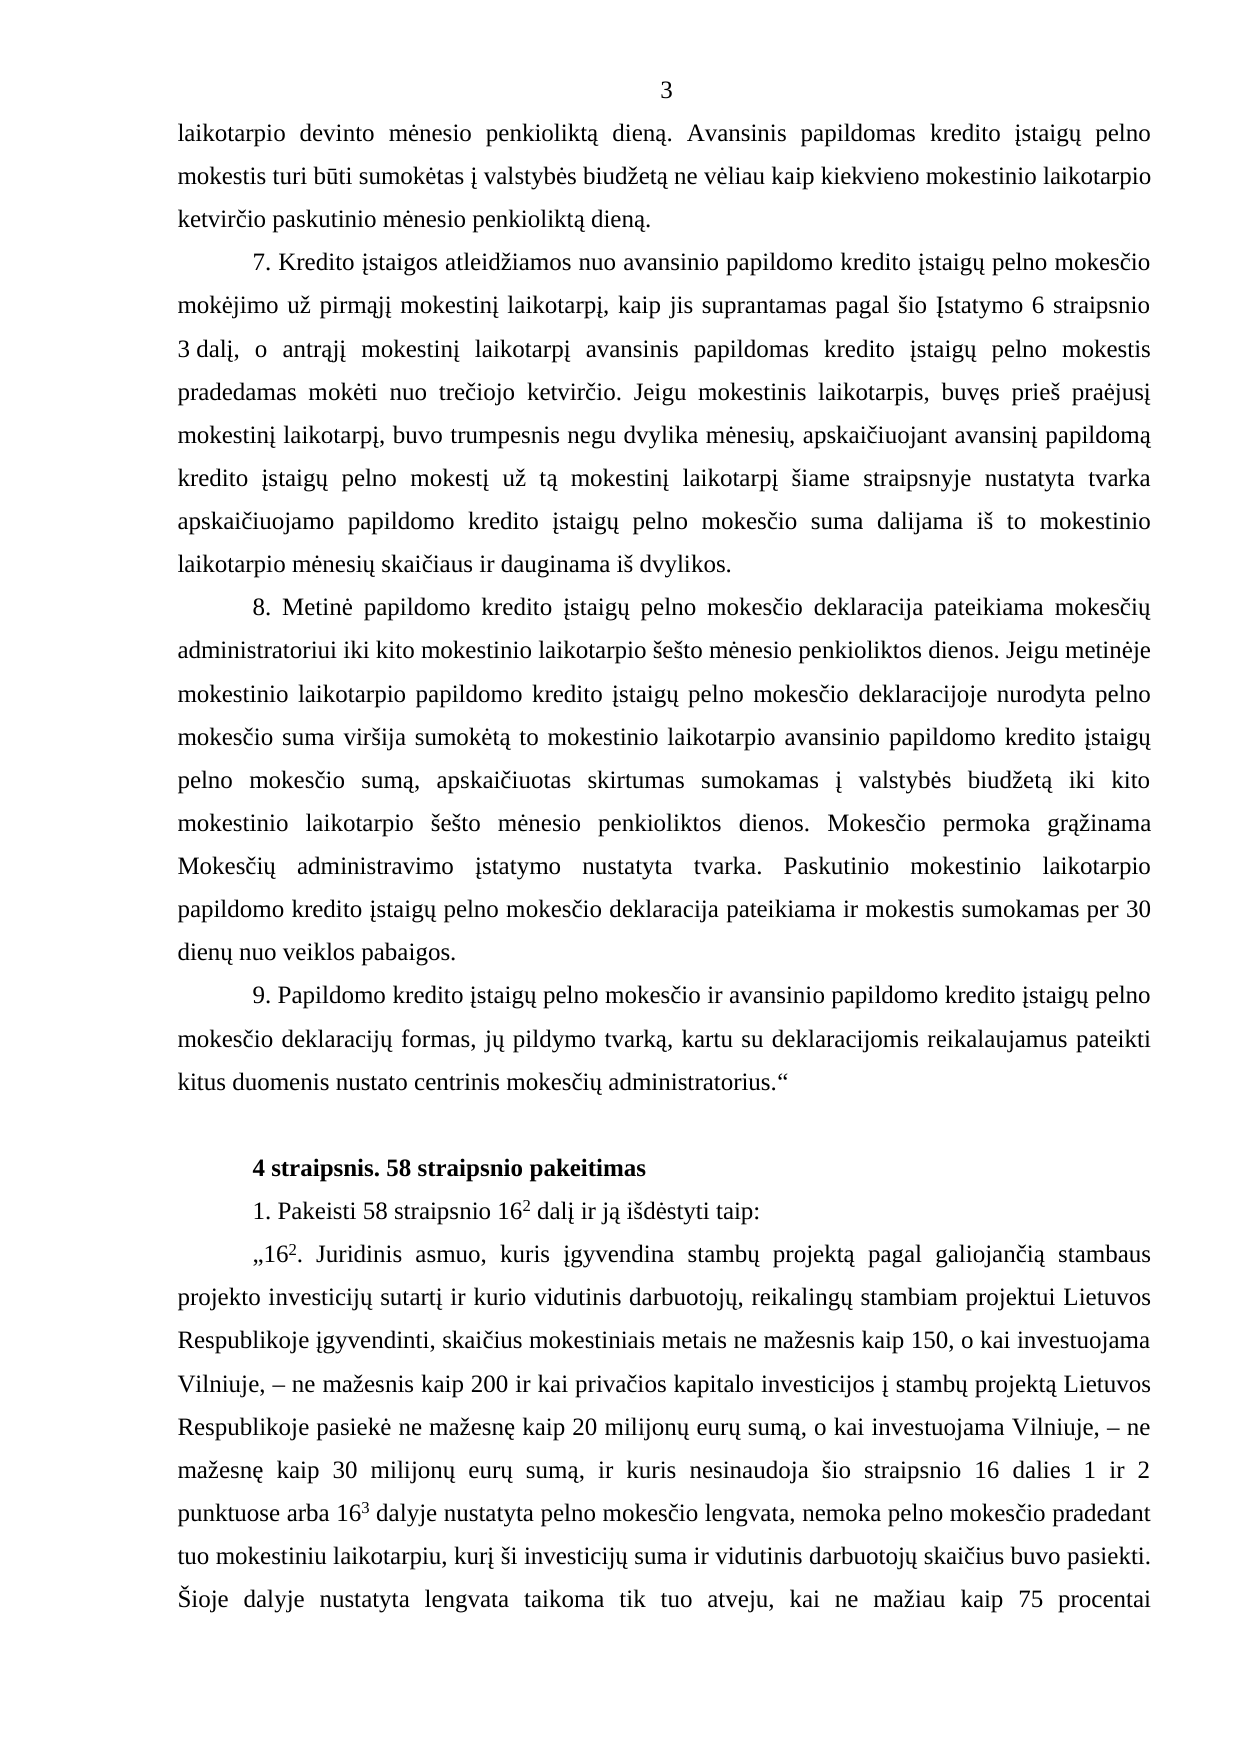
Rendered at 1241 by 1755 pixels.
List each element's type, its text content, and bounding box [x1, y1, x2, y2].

text 7. Kredito įstaigos atleidžiamos nuo avansinio papildomo kredito įstaigų pelno mokesčio mokėjimo už pirmąjį mokestinį laikotarpį, kaip jis suprantamas pagal šio Įstatymo 6 straipsnio 3 dalį, o antrąjį mokestinį laikotarpį avansinis papildomas kredito įstaigų pelno mokestis pradedamas mokėti nuo trečiojo ketvirčio. Jeigu mokestinis laikotarpis, buvęs prieš praėjusį mokestinį laikotarpį, buvo trumpesnis negu dvylika mėnesių, apskaičiuojant avansinį papildomą kredito įstaigų pelno mokestį už tą mokestinį laikotarpį šiame straipsnyje nustatyta tvarka apskaičiuojamo papildomo kredito įstaigų pelno mokesčio suma dalijama iš to mokestinio laikotarpio mėnesių skaičiaus ir dauginama iš dvylikos. [177, 247, 1152, 578]
text „162. Juridinis asmuo, kuris įgyvendina stambų projektą pagal galiojančią stambaus projekto investicijų sutartį ir kurio vidutinis darbuotojų, reikalingų stambiam projektui Lietuvos Respublikoje įgyvendinti, skaičius mokestiniais metais ne mažesnis kaip 150, o kai investuojama Vilniuje, – ne mažesnis kaip 200 ir kai privačios kapitalo investicijos į stambų projektą Lietuvos Respublikoje pasiekė ne mažesnę kaip 20 milijonų eurų sumą, o kai investuojama Vilniuje, – ne mažesnę kaip 30 milijonų eurų sumą, ir kuris nesinaudoja šio straipsnio 16 dalies 1 ir 2 punktuose arba 163 dalyje nustatyta pelno mokesčio lengvata, nemoka pelno mokesčio pradedant tuo mokestiniu laikotarpiu, kurį ši investicijų suma ir vidutinis darbuotojų skaičius buvo pasiekti. Šioje dalyje nustatyta lengvata taikoma tik tuo atveju, kai ne mažiau kaip 75 procentai [177, 1239, 1152, 1613]
text 9. Papildomo kredito įstaigų pelno mokesčio ir avansinio papildomo kredito įstaigų pelno mokesčio deklaracijų formas, jų pildymo tvarką, kartu su deklaracijomis reikalaujamus pateikti kitus duomenis nustato centrinis mokesčių administratorius.“ [177, 981, 1152, 1096]
text 4 straipsnis. 58 straipsnio pakeitimas [177, 1153, 1152, 1182]
text 8. Metinė papildomo kredito įstaigų pelno mokesčio deklaracija pateikiama mokesčių administratoriui iki kito mokestinio laikotarpio šešto mėnesio penkioliktos dienos. Jeigu metinėje mokestinio laikotarpio papildomo kredito įstaigų pelno mokesčio deklaracijoje nurodyta pelno mokesčio suma viršija sumokėtą to mokestinio laikotarpio avansinio papildomo kredito įstaigų pelno mokesčio sumą, apskaičiuotas skirtumas sumokamas į valstybės biudžetą iki kito mokestinio laikotarpio šešto mėnesio penkioliktos dienos. Mokesčio permoka grąžinama Mokesčių administravimo įstatymo nustatyta tvarka. Paskutinio mokestinio laikotarpio papildomo kredito įstaigų pelno mokesčio deklaracija pateikiama ir mokestis sumokamas per 30 dienų nuo veiklos pabaigos. [177, 592, 1152, 966]
text laikotarpio devinto mėnesio penkioliktą dieną. Avansinis papildomas kredito įstaigų pelno mokestis turi būti sumokėtas į valstybės biudžetą ne vėliau kaip kiekvieno mokestinio laikotarpio ketvirčio paskutinio mėnesio penkioliktą dieną. [177, 118, 1152, 233]
text 1. Pakeisti 58 straipsnio 162 dalį ir ją išdėstyti taip: [177, 1196, 1152, 1225]
